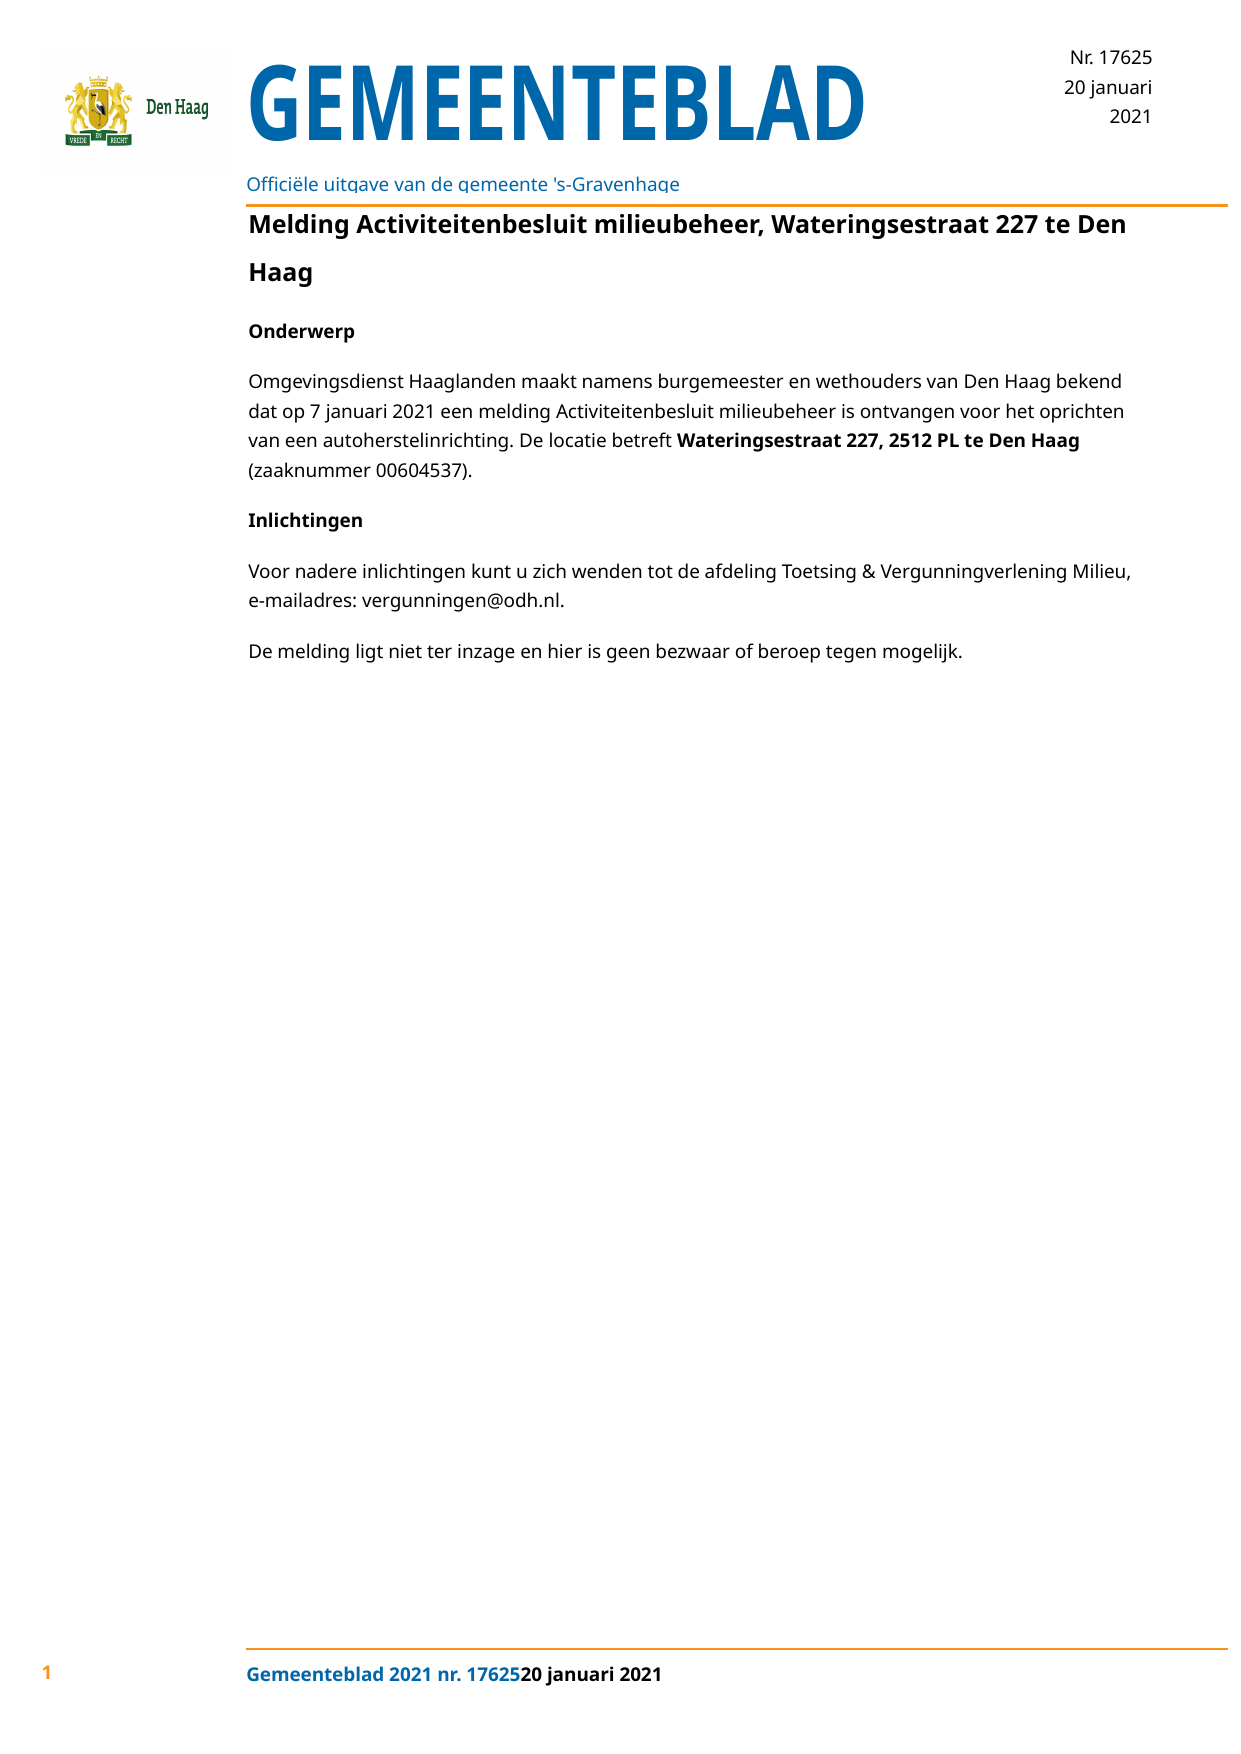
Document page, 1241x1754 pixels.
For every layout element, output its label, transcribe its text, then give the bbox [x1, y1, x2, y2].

text Onderwerp [248, 318, 1152, 344]
picture [41, 47, 231, 172]
text Inlichtingen [248, 507, 1152, 533]
text Voor nadere inlichtingen kunt u zich wenden tot de afdeling Toetsing & Vergunningverlening Milieu, e-mailadres: vergunningen@odh.nl. [248, 558, 1152, 613]
text De melding ligt niet ter inzage en hier is geen bezwaar of beroep tegen mogelijk. [248, 638, 1152, 664]
text Melding Activiteitenbesluit milieubeheer, Wateringsestraat 227 te Den Haag [248, 207, 1152, 288]
text Omgevingsdienst Haaglanden maakt namens burgemeester en wethouders van Den Haag bekend dat op 7 januari 2021 een melding Activiteitenbesluit milieubeheer is ontvangen voor het oprichten van een autoherstelinrichting. De locatie betreft Wateringsestraat 227, 2512 PL te Den Haag (zaaknummer 00604537). [248, 368, 1152, 483]
